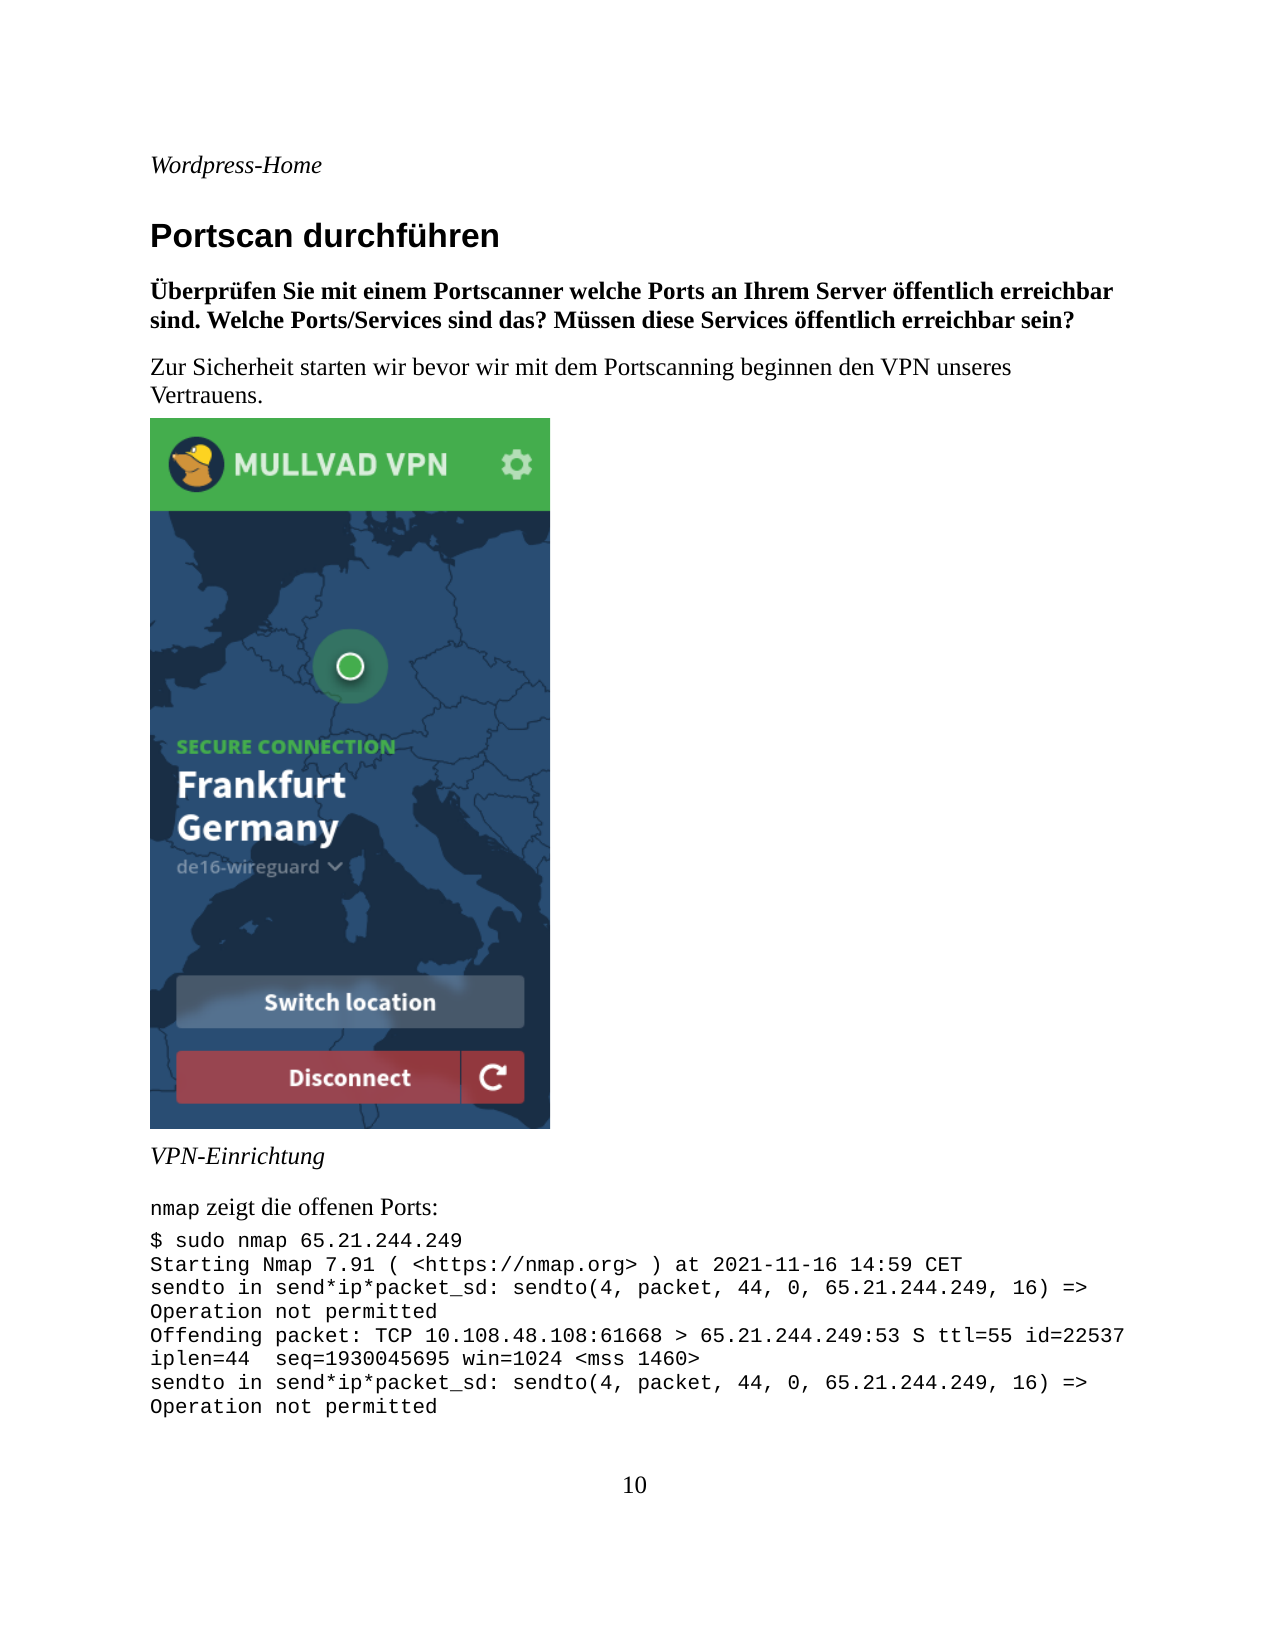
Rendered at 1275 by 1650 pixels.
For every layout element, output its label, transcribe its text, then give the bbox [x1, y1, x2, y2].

text Zur Sicherheit starten wir bevor wir mit dem Portscanning beginnen den VPN unseres Vertrauens. [150, 352, 1125, 409]
text Wordpress-Home [150, 150, 1125, 179]
subtitle Portscan durchführen [150, 216, 1125, 255]
text sendto in send*ip*packet_sd: sendto(4, packet, 44, 0, 65.21.244.249, 16) => Operation not permitted [150, 1277, 1125, 1325]
text nmap zeigt die offenen Ports: [150, 1192, 1125, 1221]
picture [150, 418, 550, 1129]
text Überprüfen Sie mit einem Portscanner welche Ports an Ihrem Server öffentlich erreichbar sind. Welche Ports/Services sind das? Müssen diese Services öffentlich erreichbar sein? [150, 276, 1125, 334]
text Offending packet: TCP 10.108.48.108:61668 > 65.21.244.249:53 S ttl=55 id=22537 iplen=44 seq=1930045695 win=1024 <mss 1460> [150, 1325, 1125, 1372]
text VPN-Einrichtung [150, 1141, 1125, 1170]
text Starting Nmap 7.91 ( <https://nmap.org> ) at 2021-11-16 14:59 CET [150, 1254, 1125, 1277]
text $ sudo nmap 65.21.244.249 [150, 1230, 1125, 1254]
text sendto in send*ip*packet_sd: sendto(4, packet, 44, 0, 65.21.244.249, 16) => Operation not permitted [150, 1372, 1125, 1419]
